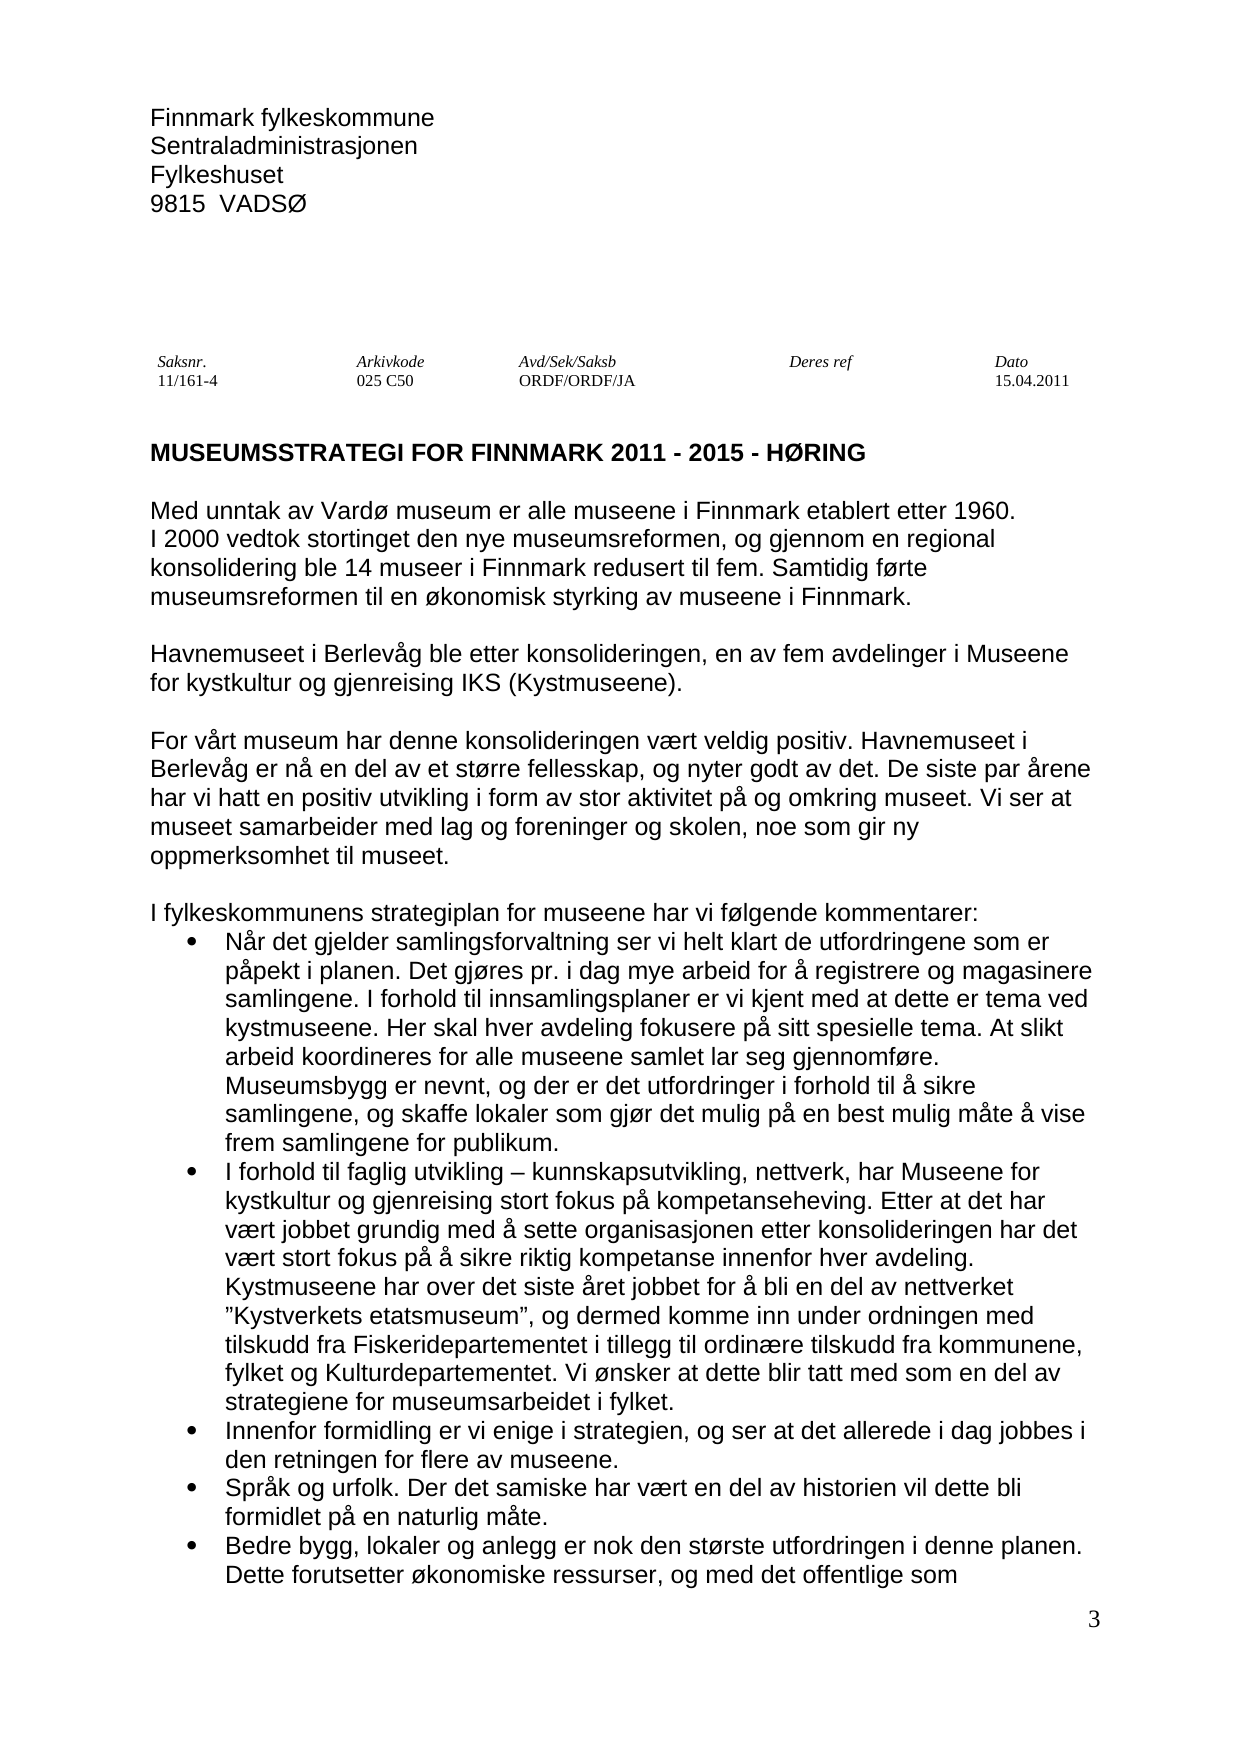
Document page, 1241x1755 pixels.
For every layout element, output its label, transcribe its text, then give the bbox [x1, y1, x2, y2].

table_header Arkivkode [349, 352, 512, 371]
table_header Saksnr. [150, 352, 349, 371]
table_header Dato [987, 352, 1240, 371]
list I forhold til faglig utvikling – kunnskapsutvikling, nettverk, har Museene for kystkultur og gjenreising stort fokus på kompetanseheving. Etter at det har vært jobbet grundig med å sette organisasjonen etter konsolideringen har det vært stort fokus på å sikre riktig kompetanse innenfor hver avdeling. [187, 1157, 1100, 1272]
text Havnemuseet i Berlevåg ble etter konsolideringen, en av fem avdelinger i Museene for kystkultur og gjenreising IKS (Kystmuseene). [150, 639, 1100, 697]
list Innenfor formidling er vi enige i strategien, og ser at det allerede i dag jobbes i den retningen for flere av museene. [187, 1416, 1100, 1473]
text I 2000 vedtok stortinget den nye museumsreformen, og gjennom en regional konsolidering ble 14 museer i Finnmark redusert til fem. Samtidig førte museumsreformen til en økonomisk styrking av museene i Finnmark. [150, 524, 1100, 611]
table_cell 15.04.2011 [987, 371, 1240, 409]
text Finnmark fylkeskommune Sentraladministrasjonen Fylkeshuset 9815 VADSØ [150, 102, 1100, 246]
list Når det gjelder samlingsforvaltning ser vi helt klart de utfordringene som er påpekt i planen. Det gjøres pr. i dag mye arbeid for å registrere og magasinere samlingene. I forhold til innsamlingsplaner er vi kjent med at dette er tema ved kystmuseene. Her skal hver avdeling fokusere på sitt spesielle tema. At slikt arbeid koordineres for alle museene samlet lar seg gjennomføre. [187, 927, 1100, 1071]
text Med unntak av Vardø museum er alle museene i Finnmark etablert etter 1960. [150, 496, 1100, 524]
table_cell 11/161-4 [150, 371, 349, 409]
table_cell [782, 371, 987, 409]
table_header Avd/Sek/Saksb [512, 352, 782, 371]
table_header Deres ref [782, 352, 987, 371]
text For vårt museum har denne konsolideringen vært veldig positiv. Havnemuseet i Berlevåg er nå en del av et større fellesskap, og nyter godt av det. De siste par årene har vi hatt en positiv utvikling i form av stor aktivitet på og omkring museet. Vi ser at museet samarbeider med lag og foreninger og skolen, noe som gir ny oppmerksomhet til museet. [150, 726, 1100, 869]
text Museumsbygg er nevnt, og der er det utfordringer i forhold til å sikre samlingene, og skaffe lokaler som gjør det mulig på en best mulig måte å vise frem samlingene for publikum. [225, 1071, 1100, 1157]
list Språk og urfolk. Der det samiske har vært en del av historien vil dette bli formidlet på en naturlig måte. [187, 1473, 1100, 1531]
text I fylkeskommunens strategiplan for museene har vi følgende kommentarer: [150, 898, 1100, 927]
text MUSEUMSSTRATEGI FOR FINNMARK 2011 - 2015 - HØRING [150, 438, 1100, 496]
table_cell ORDF/ORDF/JA [512, 371, 782, 409]
text Kystmuseene har over det siste året jobbet for å bli en del av nettverket ”Kystverkets etatsmuseum”, og dermed komme inn under ordningen med tilskudd fra Fiskeridepartementet i tillegg til ordinære tilskudd fra kommunene, fylket og Kulturdepartementet. Vi ønsker at dette blir tatt med som en del av strategiene for museumsarbeidet i fylket. [225, 1272, 1100, 1416]
list Bedre bygg, lokaler og anlegg er nok den største utfordringen i denne planen. Dette forutsetter økonomiske ressurser, og med det offentlige som [187, 1531, 1100, 1589]
table_cell 025 C50 [349, 371, 512, 409]
